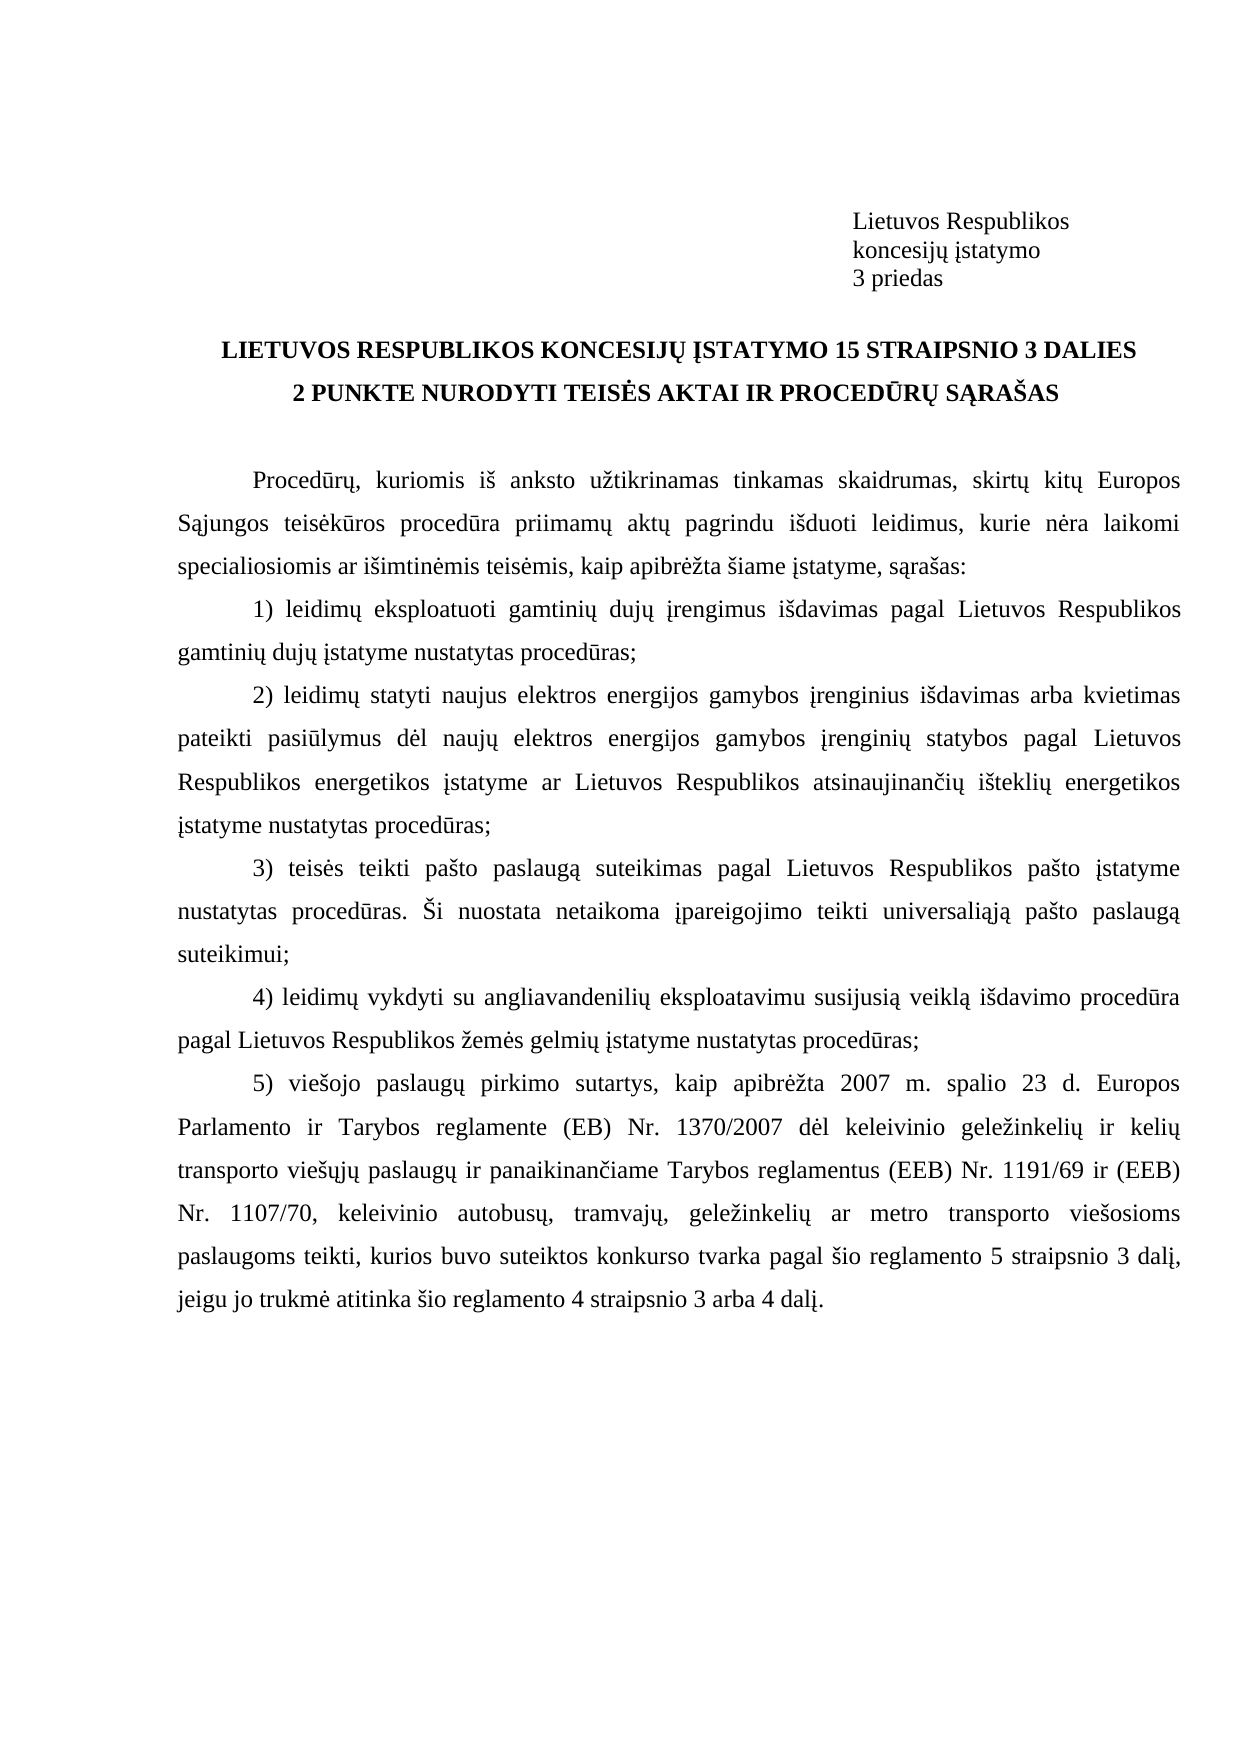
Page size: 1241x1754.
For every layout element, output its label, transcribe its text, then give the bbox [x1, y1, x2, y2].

text 4) leidimų vykdyti su angliavandenilių eksploatavimu susijusią veiklą išdavimo procedūra pagal Lietuvos Respublikos žemės gelmių įstatyme nustatytas procedūras; [177, 982, 1181, 1054]
text Lietuvos Respublikos [177, 206, 1181, 235]
text LIETUVOS RESPUBLIKOS KONCESIJŲ ĮSTATYMO 15 STRAIPSNIO 3 DALIES 2 PUNKTE NURODYTI TEISĖS AKTAI IR PROCEDŪRŲ SĄRAŠAS [177, 335, 1181, 407]
text 5) viešojo paslaugų pirkimo sutartys, kaip apibrėžta 2007 m. spalio 23 d. Europos Parlamento ir Tarybos reglamente (EB) Nr. 1370/2007 dėl keleivinio geležinkelių ir kelių transporto viešųjų paslaugų ir panaikinančiame Tarybos reglamentus (EEB) Nr. 1191/69 ir (EEB) Nr. 1107/70, keleivinio autobusų, tramvajų, geležinkelių ar metro transporto viešosioms paslaugoms teikti, kurios buvo suteiktos konkurso tvarka pagal šio reglamento 5 straipsnio 3 dalį, jeigu jo trukmė atitinka šio reglamento 4 straipsnio 3 arba 4 dalį. [177, 1068, 1181, 1313]
text koncesijų įstatymo [177, 235, 1181, 263]
text 1) leidimų eksploatuoti gamtinių dujų įrengimus išdavimas pagal Lietuvos Respublikos gamtinių dujų įstatyme nustatytas procedūras; [177, 594, 1181, 666]
text Procedūrų, kuriomis iš anksto užtikrinamas tinkamas skaidrumas, skirtų kitų Europos Sąjungos teisėkūros procedūra priimamų aktų pagrindu išduoti leidimus, kurie nėra laikomi specialiosiomis ar išimtinėmis teisėmis, kaip apibrėžta šiame įstatyme, sąrašas: [177, 465, 1181, 580]
text 3) teisės teikti pašto paslaugą suteikimas pagal Lietuvos Respublikos pašto įstatyme nustatytas procedūras. Ši nuostata netaikoma įpareigojimo teikti universaliąją pašto paslaugą suteikimui; [177, 853, 1181, 968]
text 3 priedas [177, 263, 1181, 292]
text 2) leidimų statyti naujus elektros energijos gamybos įrenginius išdavimas arba kvietimas pateikti pasiūlymus dėl naujų elektros energijos gamybos įrenginių statybos pagal Lietuvos Respublikos energetikos įstatyme ar Lietuvos Respublikos atsinaujinančių išteklių energetikos įstatyme nustatytas procedūras; [177, 680, 1181, 838]
